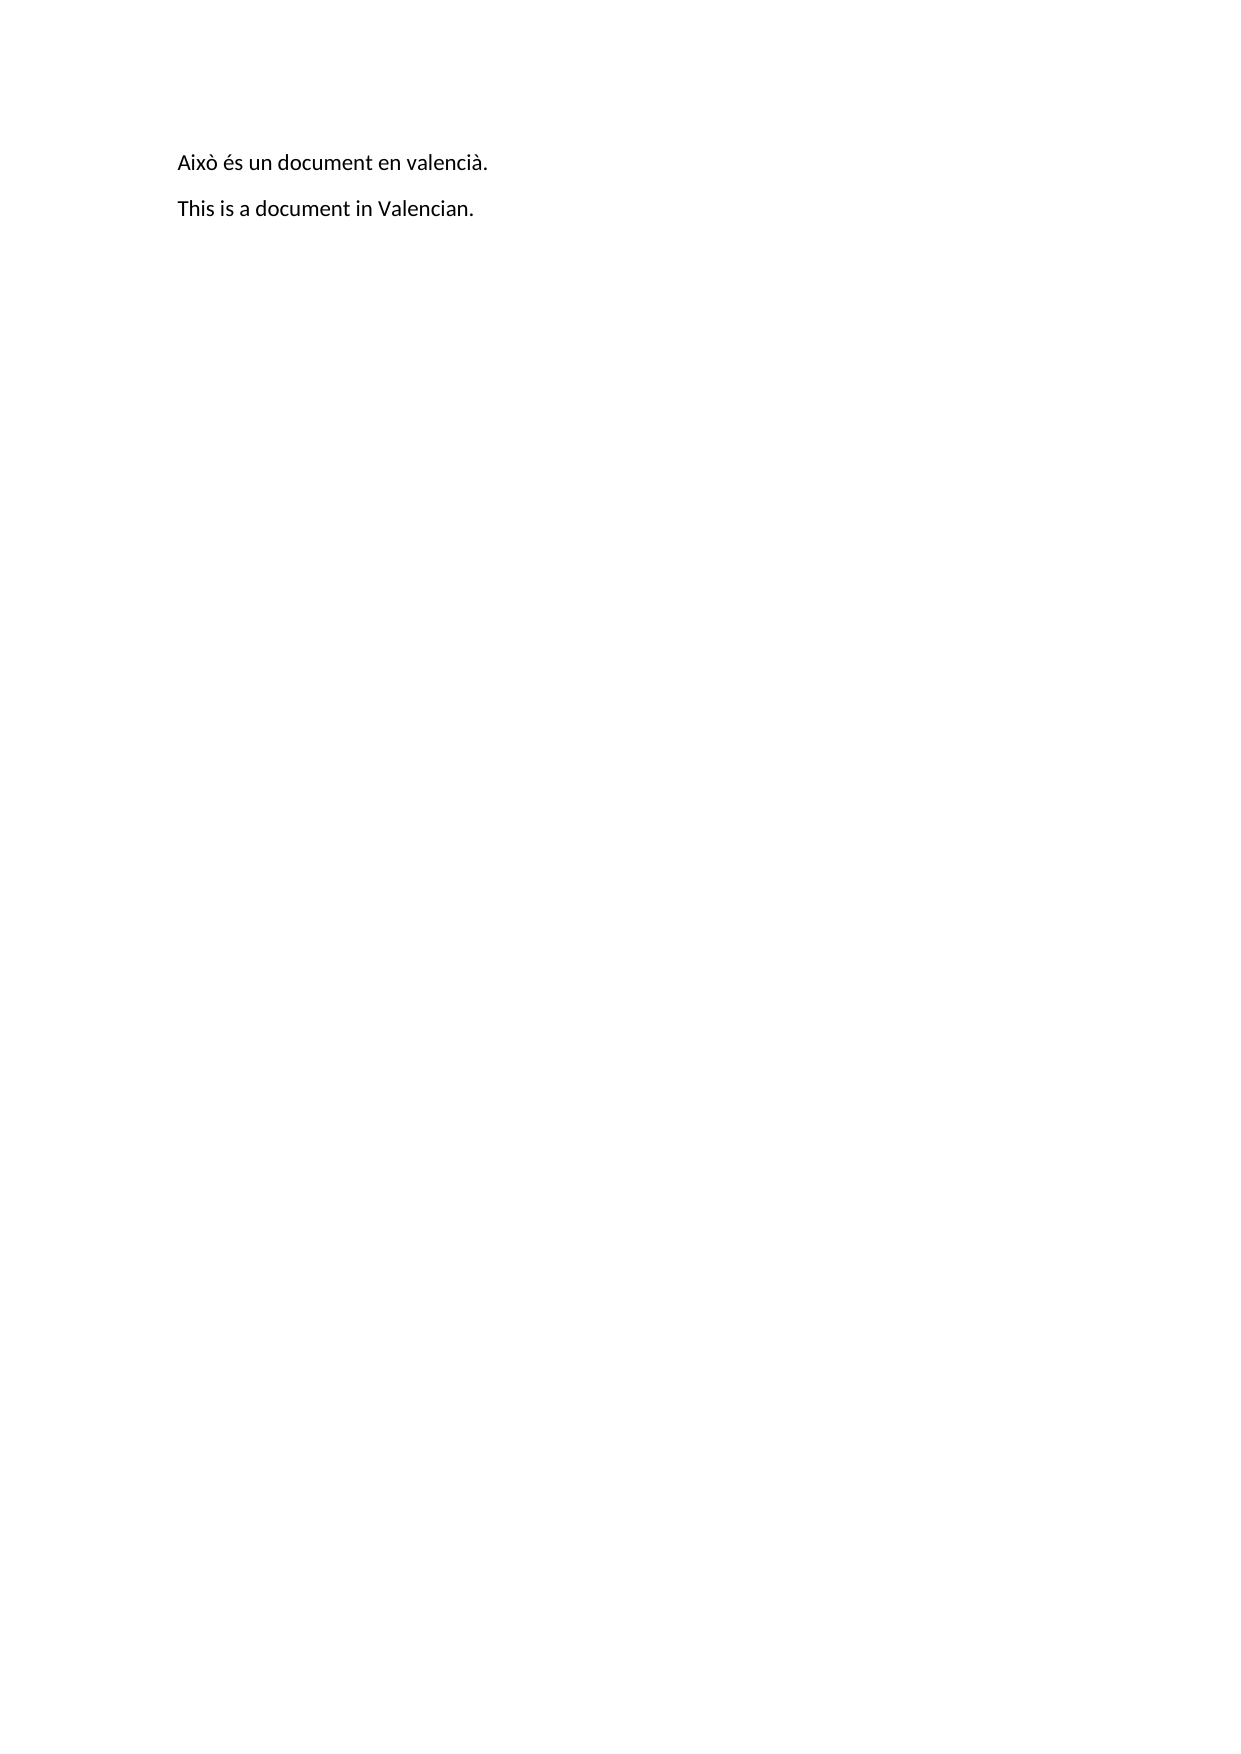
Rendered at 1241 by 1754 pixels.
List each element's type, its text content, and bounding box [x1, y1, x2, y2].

text This is a document in Valencian. [177, 194, 1063, 222]
text Això és un document en valencià. [177, 148, 1063, 176]
